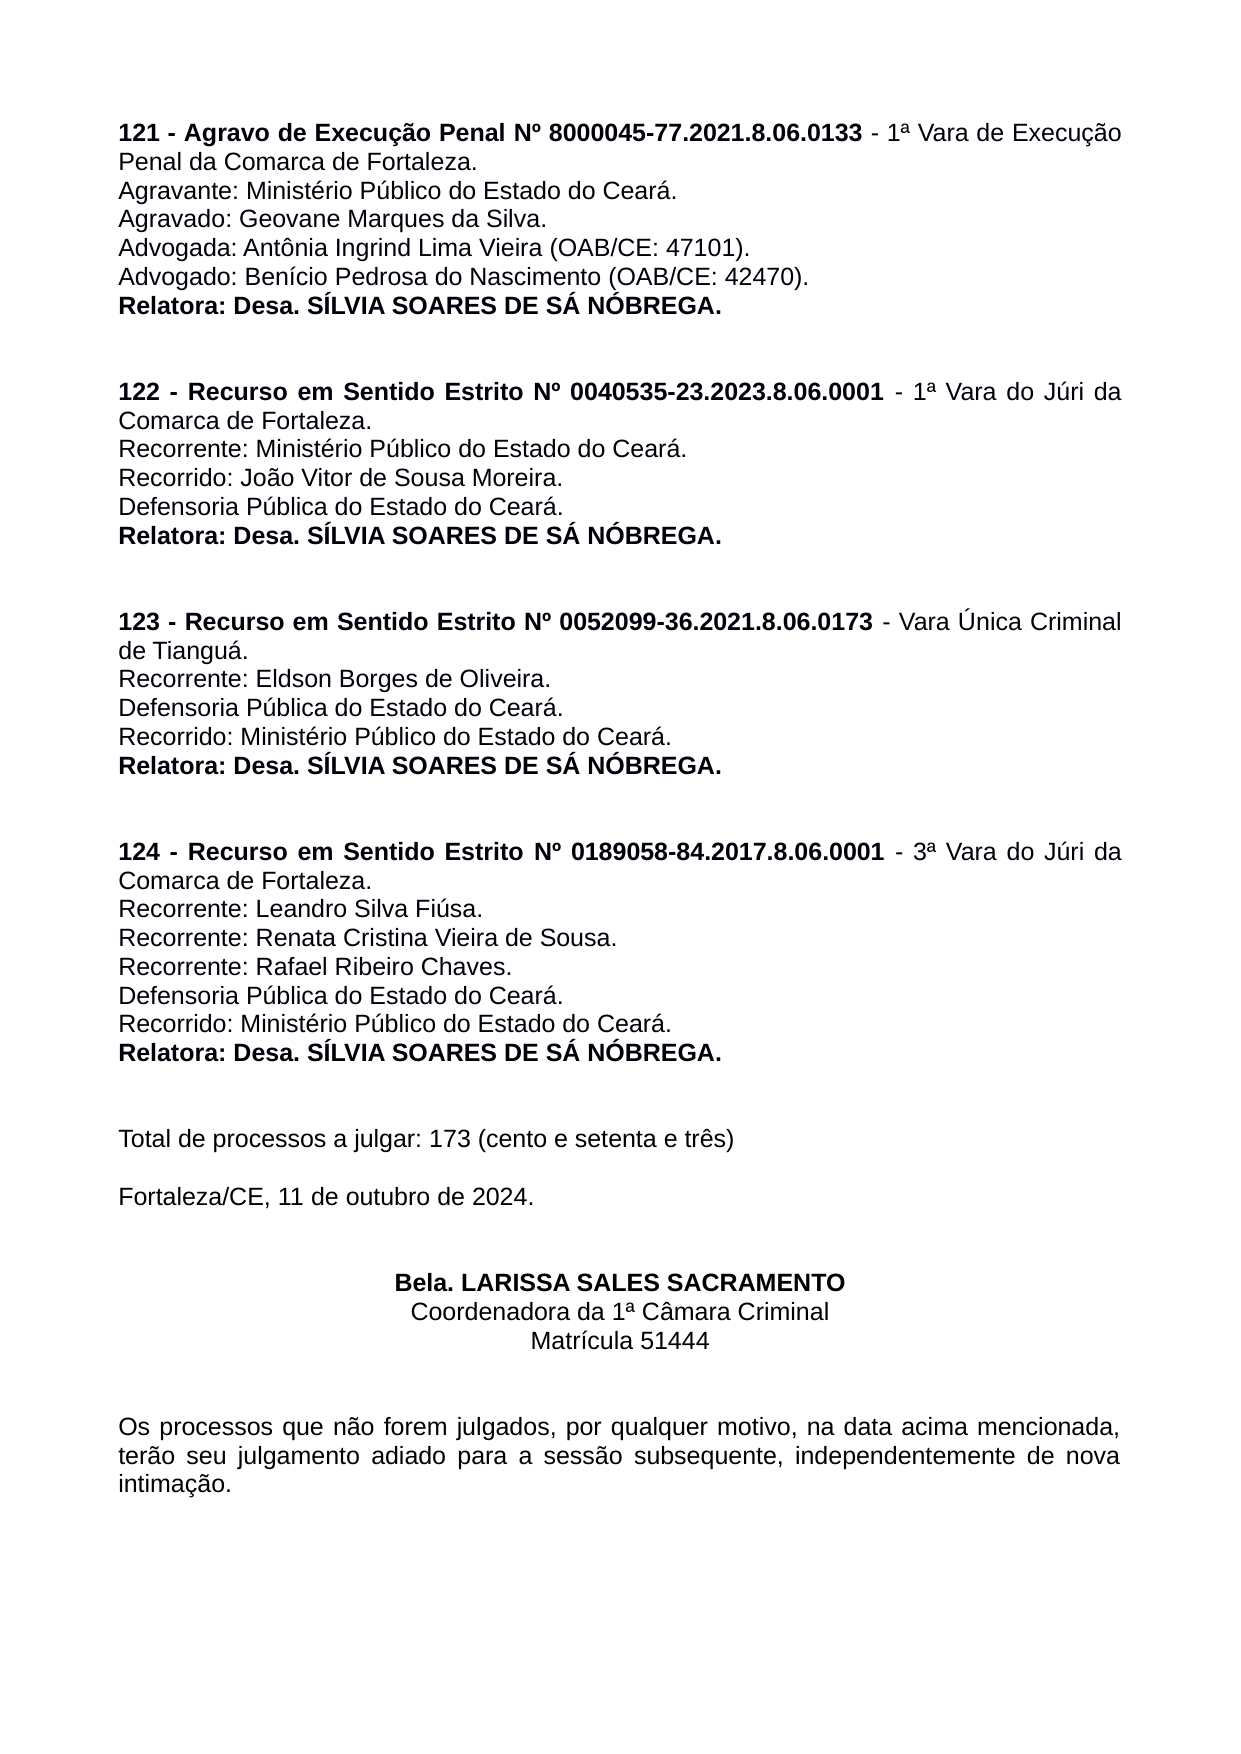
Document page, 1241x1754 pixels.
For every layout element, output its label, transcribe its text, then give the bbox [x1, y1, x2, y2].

text Advogada: Antônia Ingrind Lima Vieira (OAB/CE: 47101). [118, 233, 1122, 262]
text Recorrente: Ministério Público do Estado do Ceará. [118, 434, 1122, 463]
text Defensoria Pública do Estado do Ceará. [118, 981, 1122, 1009]
text Defensoria Pública do Estado do Ceará. [118, 492, 1122, 521]
text Bela. LARISSA SALES SACRAMENTO [118, 1268, 1122, 1297]
text 123 - Recurso em Sentido Estrito Nº 0052099-36.2021.8.06.0173 - Vara Única Criminal de Tianguá. [118, 607, 1122, 664]
text 122 - Recurso em Sentido Estrito Nº 0040535-23.2023.8.06.0001 - 1ª Vara do Júri da Comarca de Fortaleza. [118, 377, 1122, 434]
text Relatora: Desa. SÍLVIA SOARES DE SÁ NÓBREGA. [118, 291, 1122, 319]
text Recorrente: Renata Cristina Vieira de Sousa. [118, 923, 1122, 952]
text Coordenadora da 1ª Câmara Criminal [118, 1297, 1122, 1326]
text Relatora: Desa. SÍLVIA SOARES DE SÁ NÓBREGA. [118, 1038, 1122, 1067]
text Fortaleza/CE, 11 de outubro de 2024. [118, 1182, 1122, 1211]
text Advogado: Benício Pedrosa do Nascimento (OAB/CE: 42470). [118, 262, 1122, 291]
text 124 - Recurso em Sentido Estrito Nº 0189058-84.2017.8.06.0001 - 3ª Vara do Júri da Comarca de Fortaleza. [118, 837, 1122, 894]
text Recorrido: João Vitor de Sousa Moreira. [118, 463, 1122, 492]
text Recorrente: Eldson Borges de Oliveira. [118, 664, 1122, 693]
text Defensoria Pública do Estado do Ceará. [118, 693, 1122, 722]
text Total de processos a julgar: 173 (cento e setenta e três) [118, 1124, 1122, 1153]
text Relatora: Desa. SÍLVIA SOARES DE SÁ NÓBREGA. [118, 751, 1122, 779]
text Recorrente: Leandro Silva Fiúsa. [118, 894, 1122, 923]
text Recorrido: Ministério Público do Estado do Ceará. [118, 722, 1122, 751]
text Os processos que não forem julgados, por qualquer motivo, na data acima mencionada, terão seu julgamento adiado para a sessão subsequente, independentemente de nova intimação. [118, 1412, 1122, 1498]
text Agravado: Geovane Marques da Silva. [118, 204, 1122, 233]
text Relatora: Desa. SÍLVIA SOARES DE SÁ NÓBREGA. [118, 521, 1122, 549]
text 121 - Agravo de Execução Penal Nº 8000045-77.2021.8.06.0133 - 1ª Vara de Execução Penal da Comarca de Fortaleza. [118, 118, 1122, 176]
text Recorrente: Rafael Ribeiro Chaves. [118, 952, 1122, 981]
text Matrícula 51444 [118, 1326, 1122, 1354]
text Agravante: Ministério Público do Estado do Ceará. [118, 176, 1122, 204]
text Recorrido: Ministério Público do Estado do Ceará. [118, 1009, 1122, 1038]
